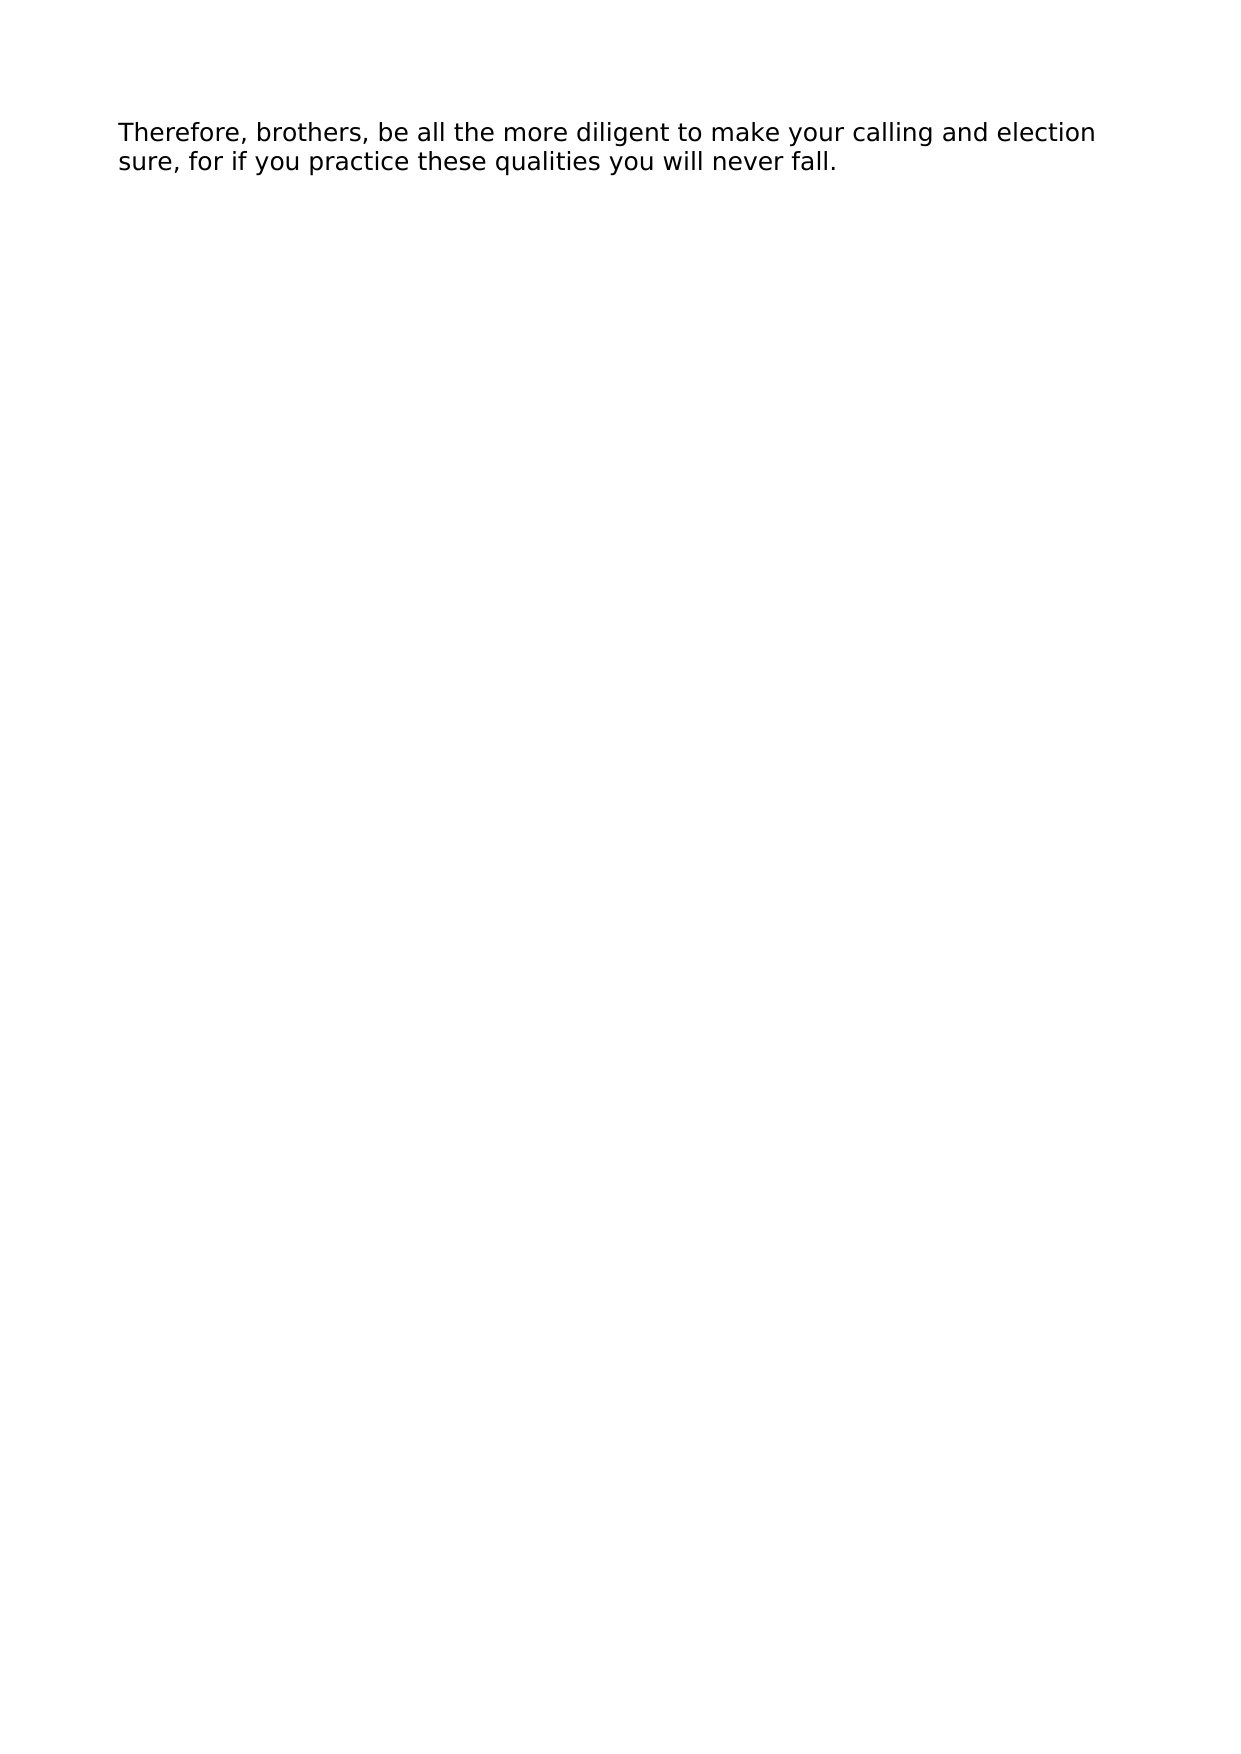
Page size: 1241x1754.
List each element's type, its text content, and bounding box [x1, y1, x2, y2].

text Therefore, brothers, be all the more diligent to make your calling and election sure, for if you practice these qualities you will never fall. [118, 118, 1122, 176]
